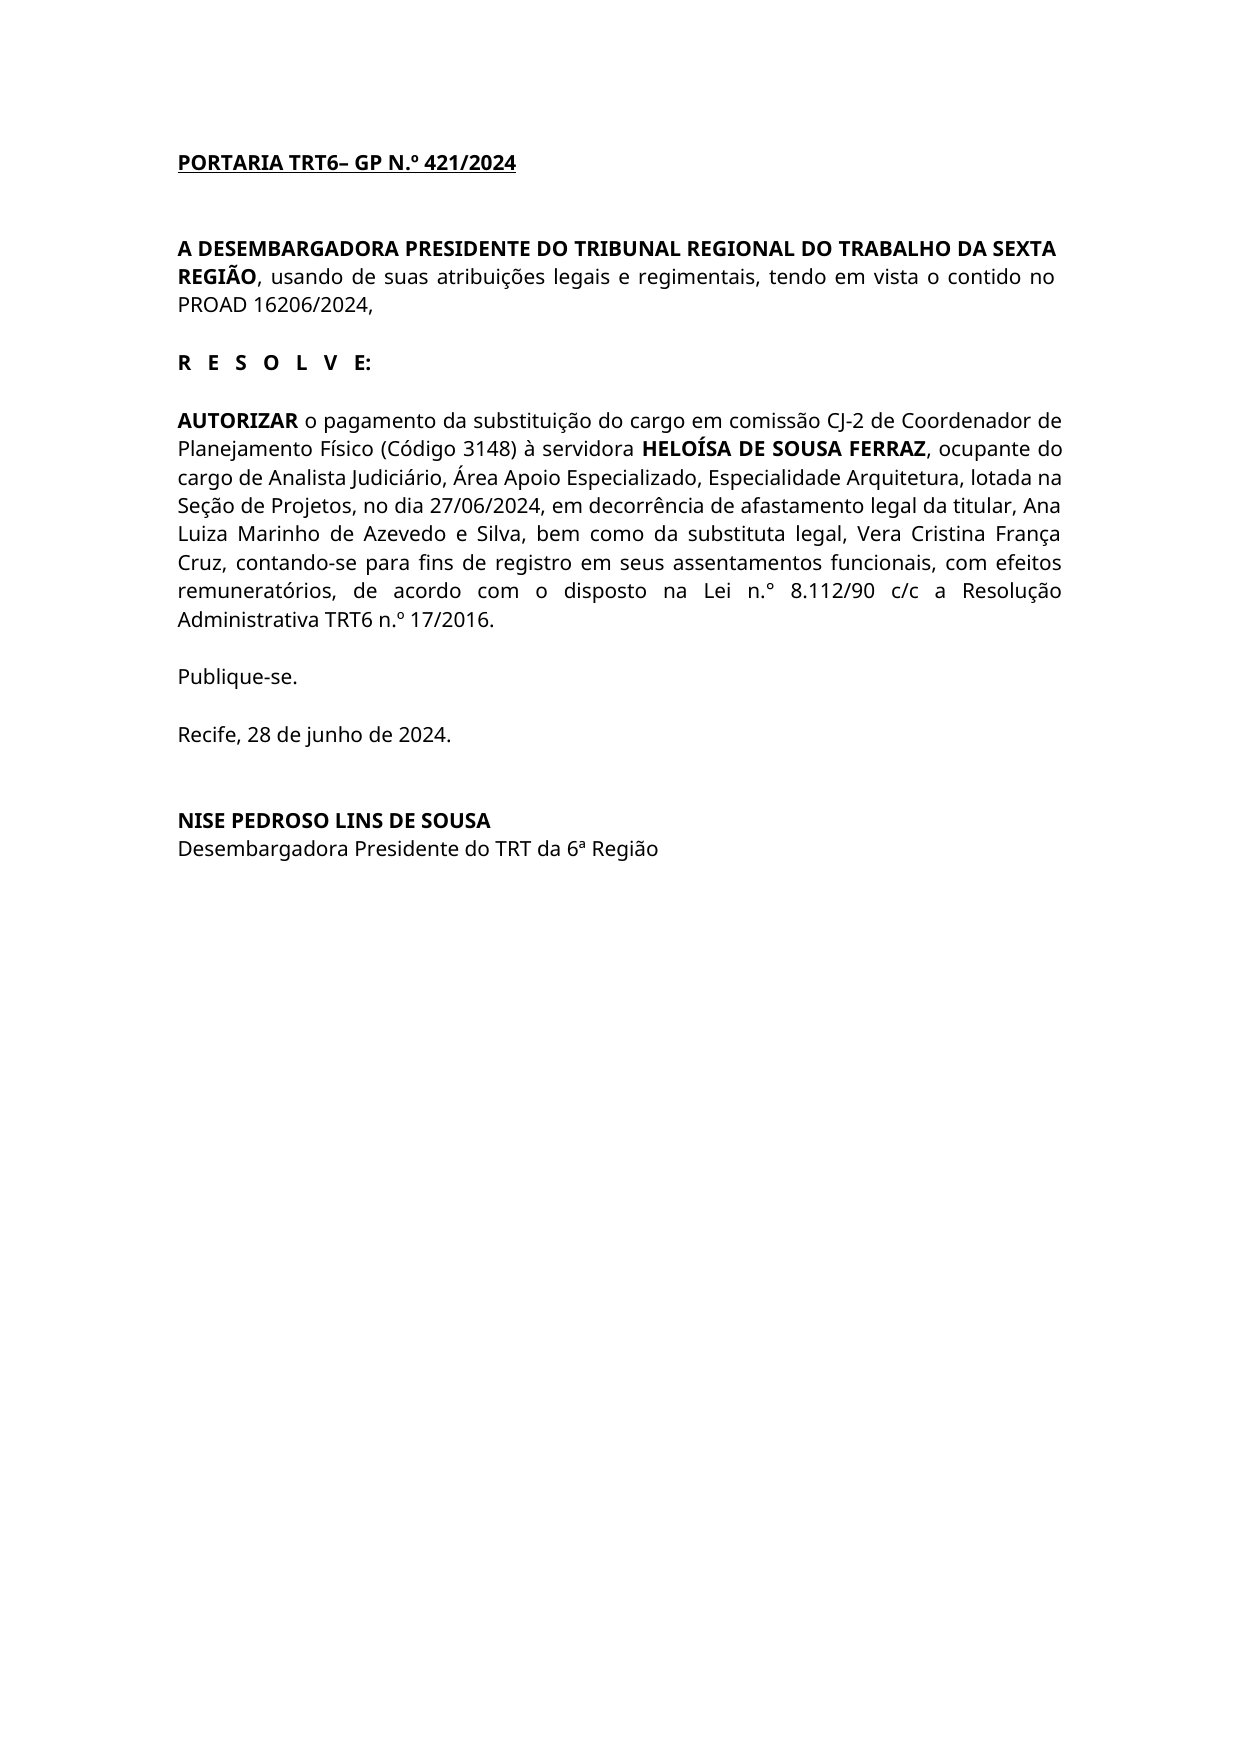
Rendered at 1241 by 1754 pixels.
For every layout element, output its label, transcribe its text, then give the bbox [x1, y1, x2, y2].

text AUTORIZAR o pagamento da substituição do cargo em comissão CJ-2 de Coordenador de Planejamento Físico (Código 3148) à servidora HELOÍSA DE SOUSA FERRAZ, ocupante do cargo de Analista Judiciário, Área Apoio Especializado, Especialidade Arquitetura, lotada na Seção de Projetos, no dia 27/06/2024, em decorrência de afastamento legal da titular, Ana Luiza Marinho de Azevedo e Silva, bem como da substituta legal, Vera Cristina França Cruz, contando-se para fins de registro em seus assentamentos funcionais, com efeitos remuneratórios, de acordo com o disposto na Lei n.° 8.112/90 c/c a Resolução Administrativa TRT6 n.º 17/2016. [177, 406, 1063, 633]
text PORTARIA TRT6– GP N.º 421/2024 [177, 148, 1063, 176]
text A DESEMBARGADORA PRESIDENTE DO TRIBUNAL REGIONAL DO TRABALHO DA SEXTA REGIÃO, usando de suas atribuições legais e regimentais, tendo em vista o contido no PROAD 16206/2024, [177, 234, 1057, 319]
text NISE PEDROSO LINS DE SOUSA [177, 806, 1071, 834]
text Publique-se. [177, 662, 1063, 691]
text R E S O L V E: [177, 348, 1063, 377]
text Desembargadora Presidente do TRT da 6ª Região [177, 834, 1071, 863]
text Recife, 28 de junho de 2024. [177, 720, 1063, 748]
